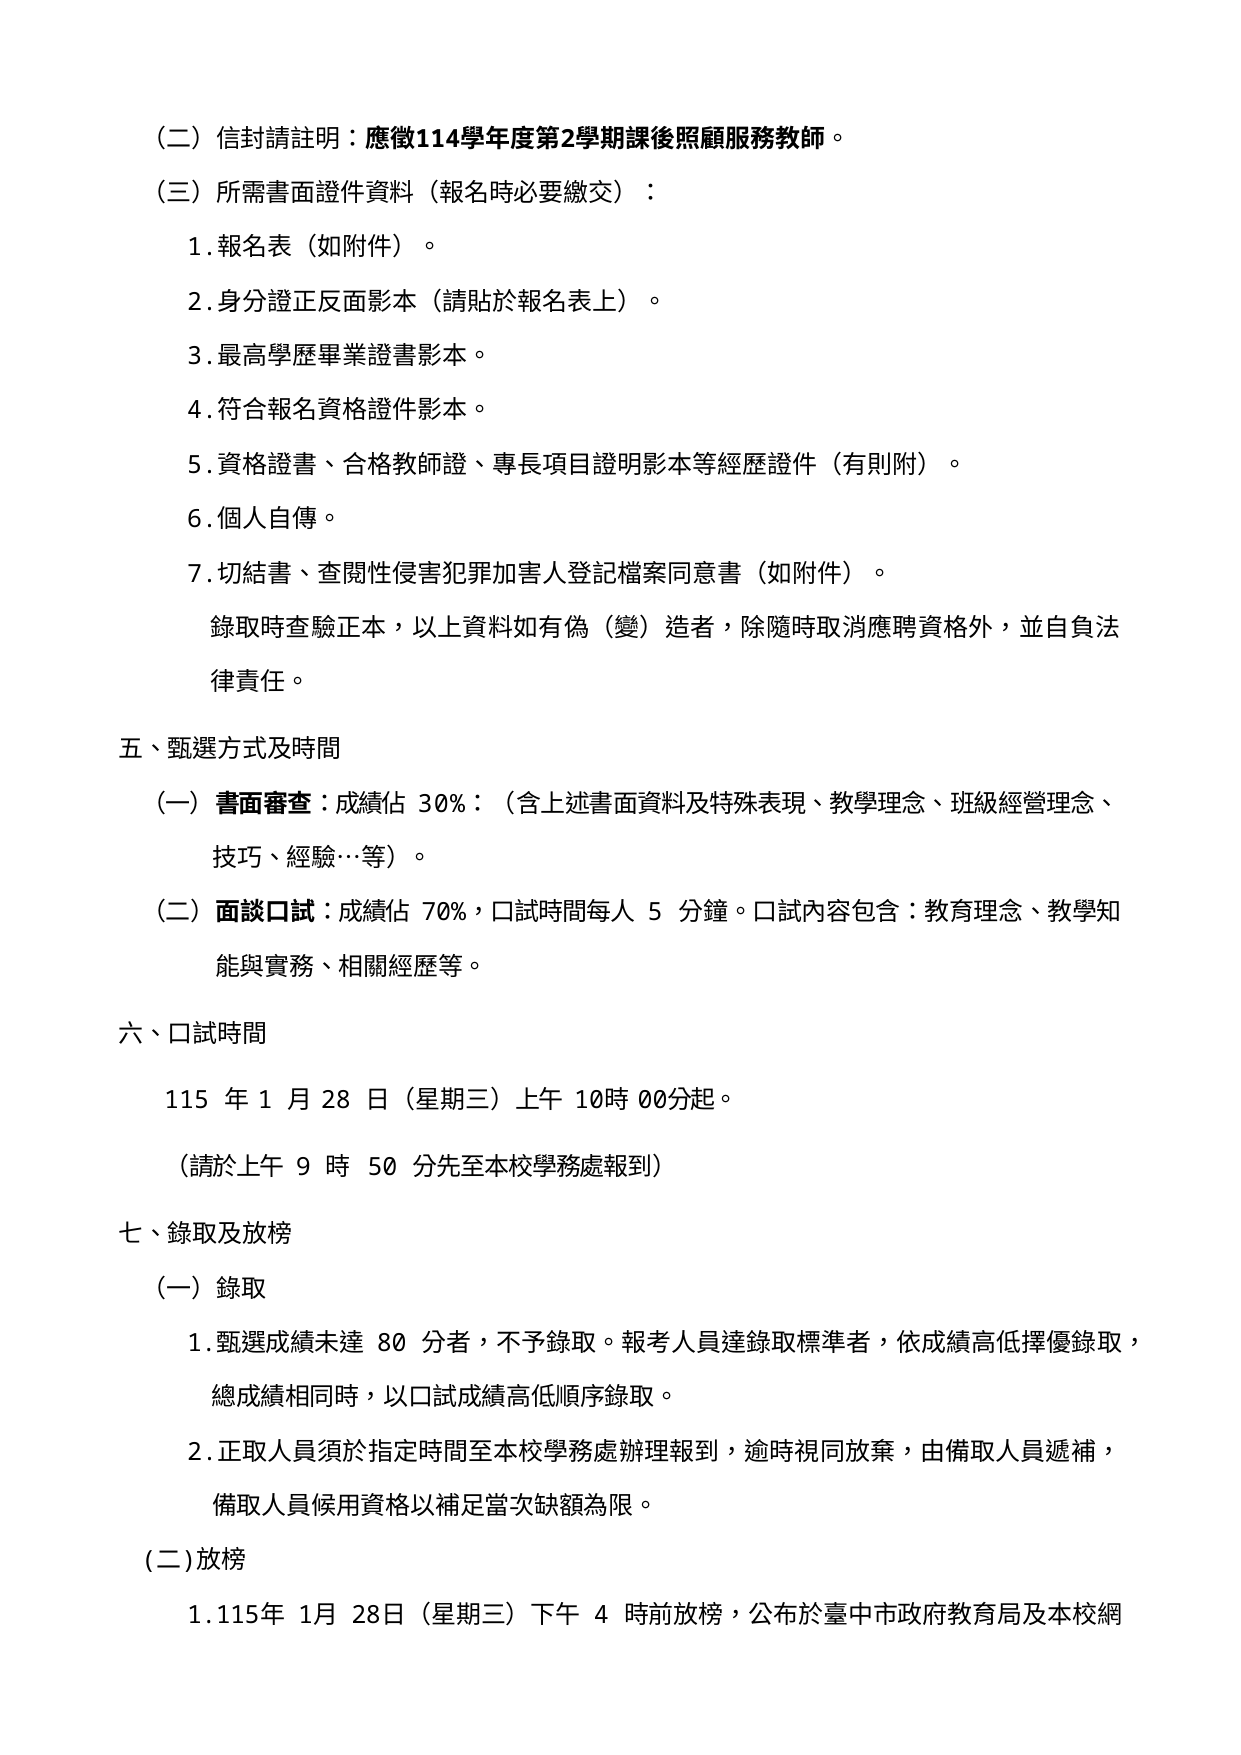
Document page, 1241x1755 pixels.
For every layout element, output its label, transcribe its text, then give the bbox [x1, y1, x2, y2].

text 6.個人自傳。 [187, 499, 1122, 535]
text 115 年 1 月 28 日（星期三）上午 10時 00分起。 [164, 1080, 1122, 1116]
text (二)放榜 [141, 1540, 1122, 1576]
text 4.符合報名資格證件影本。 [187, 390, 1122, 426]
text 2.身分證正反面影本（請貼於報名表上）。 [187, 281, 1122, 317]
text （二）信封請註明：應徵114學年度第2學期課後照顧服務教師。 [141, 118, 1122, 154]
text 五、甄選方式及時間 [118, 729, 1122, 765]
text 六、口試時間 [118, 1013, 1122, 1049]
text 3.最高學歷畢業證書影本。 [187, 336, 1122, 372]
text 7.切結書、查閱性侵害犯罪加害人登記檔案同意書（如附件）。 [187, 553, 1122, 589]
text （二）面談口試：成績佔 70%，口試時間每人 5 分鐘。口試內容包含：教育理念、教學知能與實務、相關經歷等。 [141, 892, 1122, 982]
text 錄取時查驗正本，以上資料如有偽（變）造者，除隨時取消應聘資格外，並自負法律責任。 [210, 607, 1122, 698]
text 1.115年 1月 28日（星期三）下午 4 時前放榜，公布於臺中市政府教育局及本校網 [187, 1594, 1122, 1631]
text （三）所需書面證件資料（報名時必要繳交）： [141, 172, 1122, 209]
text 2.正取人員須於指定時間至本校學務處辦理報到，逾時視同放棄，由備取人員遞補，備取人員候用資格以補足當次缺額為限。 [187, 1431, 1122, 1522]
text 1.甄選成績未達 80 分者，不予錄取。報考人員達錄取標準者，依成績高低擇優錄取，總成績相同時，以口試成績高低順序錄取。 [187, 1322, 1122, 1413]
text 七、錄取及放榜 [118, 1214, 1122, 1250]
text 1.報名表（如附件）。 [187, 227, 1122, 263]
text （請於上午 9 時 50 分先至本校學務處報到） [164, 1147, 1122, 1183]
text （一）書面審查：成績佔 30%：（含上述書面資料及特殊表現、教學理念、班級經營理念、技巧、經驗…等）。 [141, 783, 1122, 874]
text （一）錄取 [141, 1268, 1122, 1304]
text 5.資格證書、合格教師證、專長項目證明影本等經歷證件（有則附）。 [187, 444, 1122, 481]
